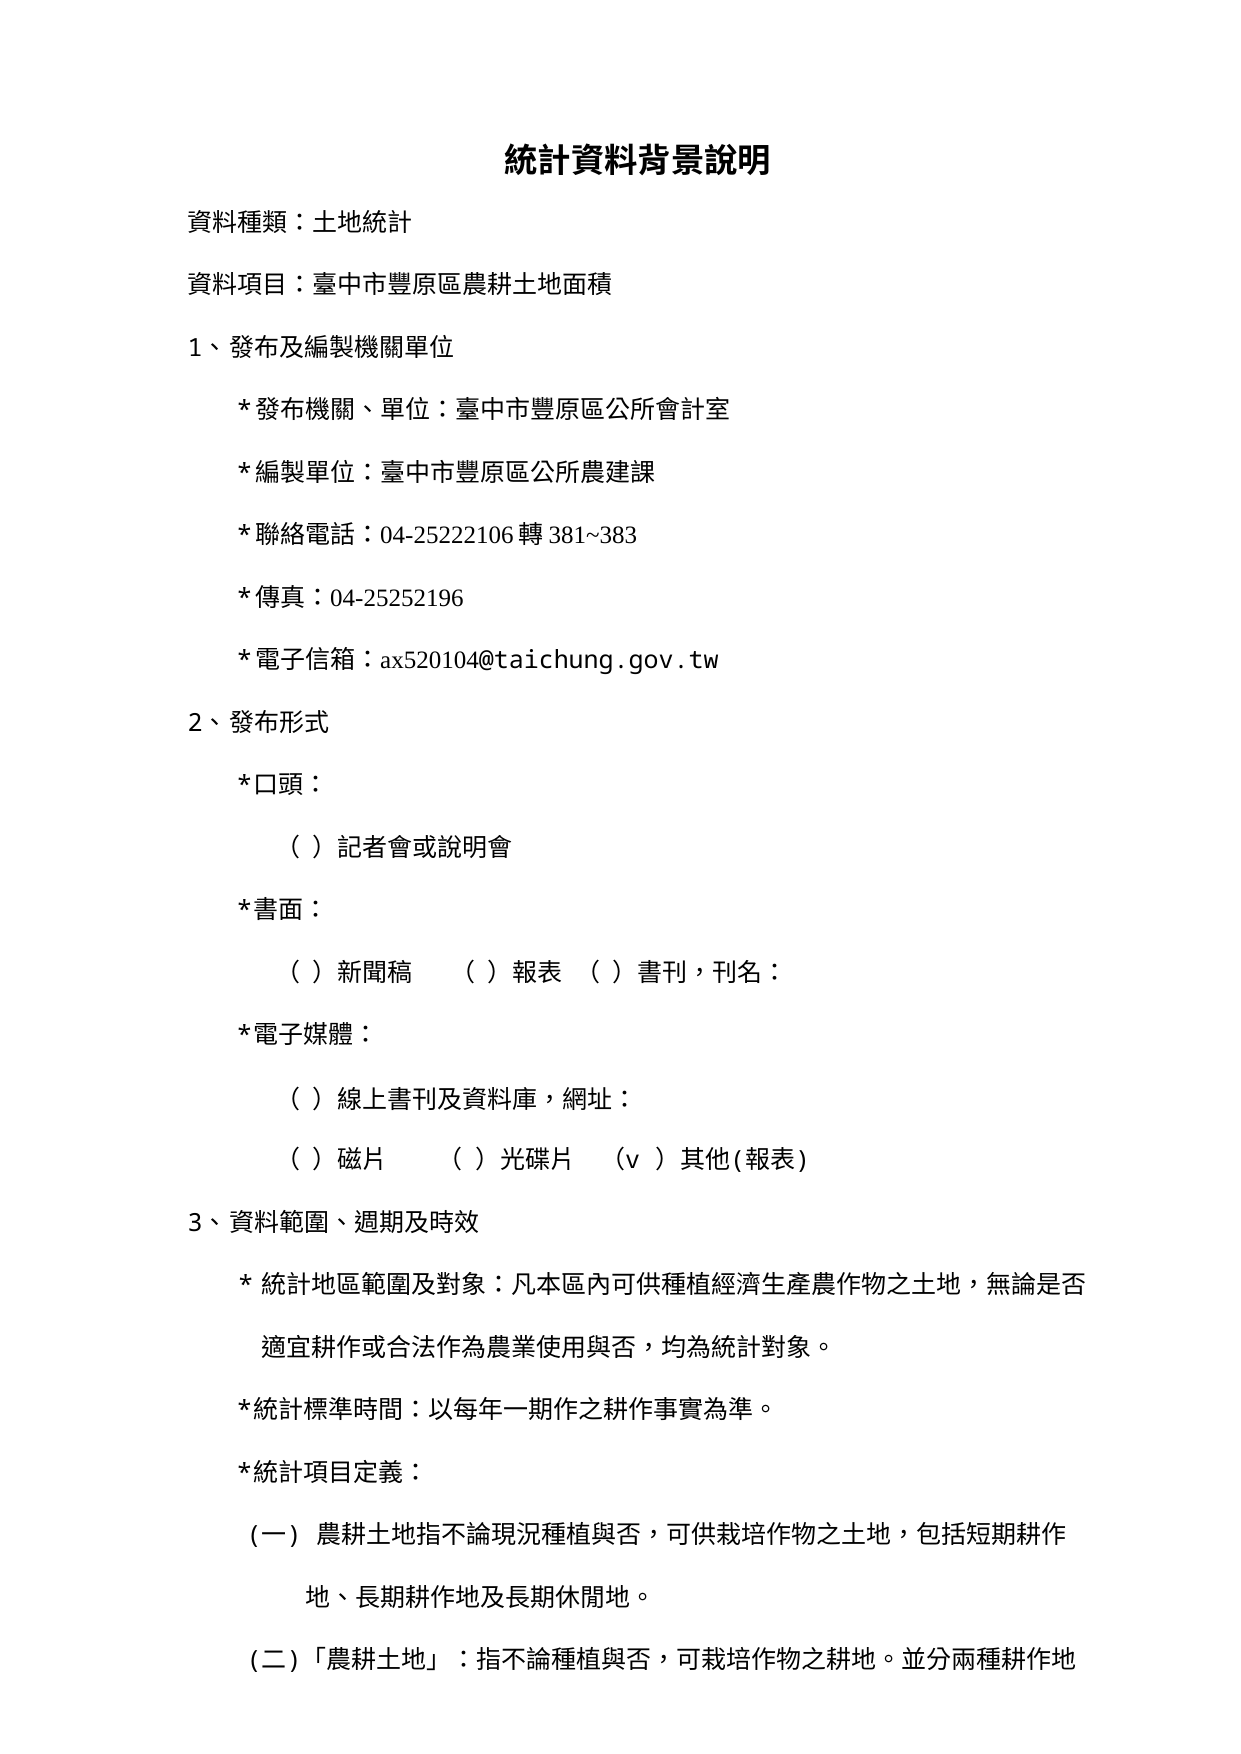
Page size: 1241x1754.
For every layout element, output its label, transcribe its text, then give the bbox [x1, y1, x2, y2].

text （ ）記者會或說明會 [187, 804, 1087, 866]
text 資料項目：臺中市豐原區農耕土地面積 [187, 241, 1087, 304]
text (二)「農耕土地」：指不論種植與否，可栽培作物之耕地。並分兩種耕作地 [246, 1616, 1087, 1679]
text （ ）磁片 （ ）光碟片 （v ）其他(報表) [250, 1116, 1087, 1179]
list 統計地區範圍及對象：凡本區內可供種植經濟生產農作物之土地，無論是否適宜耕作或合法作為農業使用與否，均為統計對象。 [238, 1241, 1087, 1366]
list 書面： [237, 866, 1087, 929]
text (一) 農耕土地指不論現況種植與否，可供栽培作物之土地，包括短期耕作地、長期耕作地及長期休閒地。 [246, 1491, 1087, 1616]
list 編製單位：臺中市豐原區公所農建課 [187, 429, 1087, 491]
list 發布及編製機關單位 [187, 304, 1087, 366]
text （ ）線上書刊及資料庫，網址： [250, 1054, 1147, 1116]
list 統計項目定義： [237, 1429, 1087, 1491]
list 發布機關、單位：臺中市豐原區公所會計室 [187, 366, 1087, 429]
list 發布形式 [187, 679, 1087, 741]
text （ ）新聞稿 （ ）報表 （ ）書刊，刊名： [187, 929, 1087, 991]
list 資料範圍、週期及時效 [187, 1179, 1087, 1241]
list 電子媒體： [237, 991, 1087, 1054]
list 統計標準時間：以每年一期作之耕作事實為準。 [237, 1366, 1087, 1429]
text 資料種類：土地統計 [187, 179, 1087, 241]
list 傳真：04-25252196 [187, 554, 1087, 616]
list 電子信箱：ax520104@taichung.gov.tw [187, 616, 1087, 679]
list 聯絡電話：04-25222106轉381~383 [187, 491, 1087, 554]
text 統計資料背景說明 [187, 116, 1087, 179]
list 口頭： [237, 741, 1087, 804]
